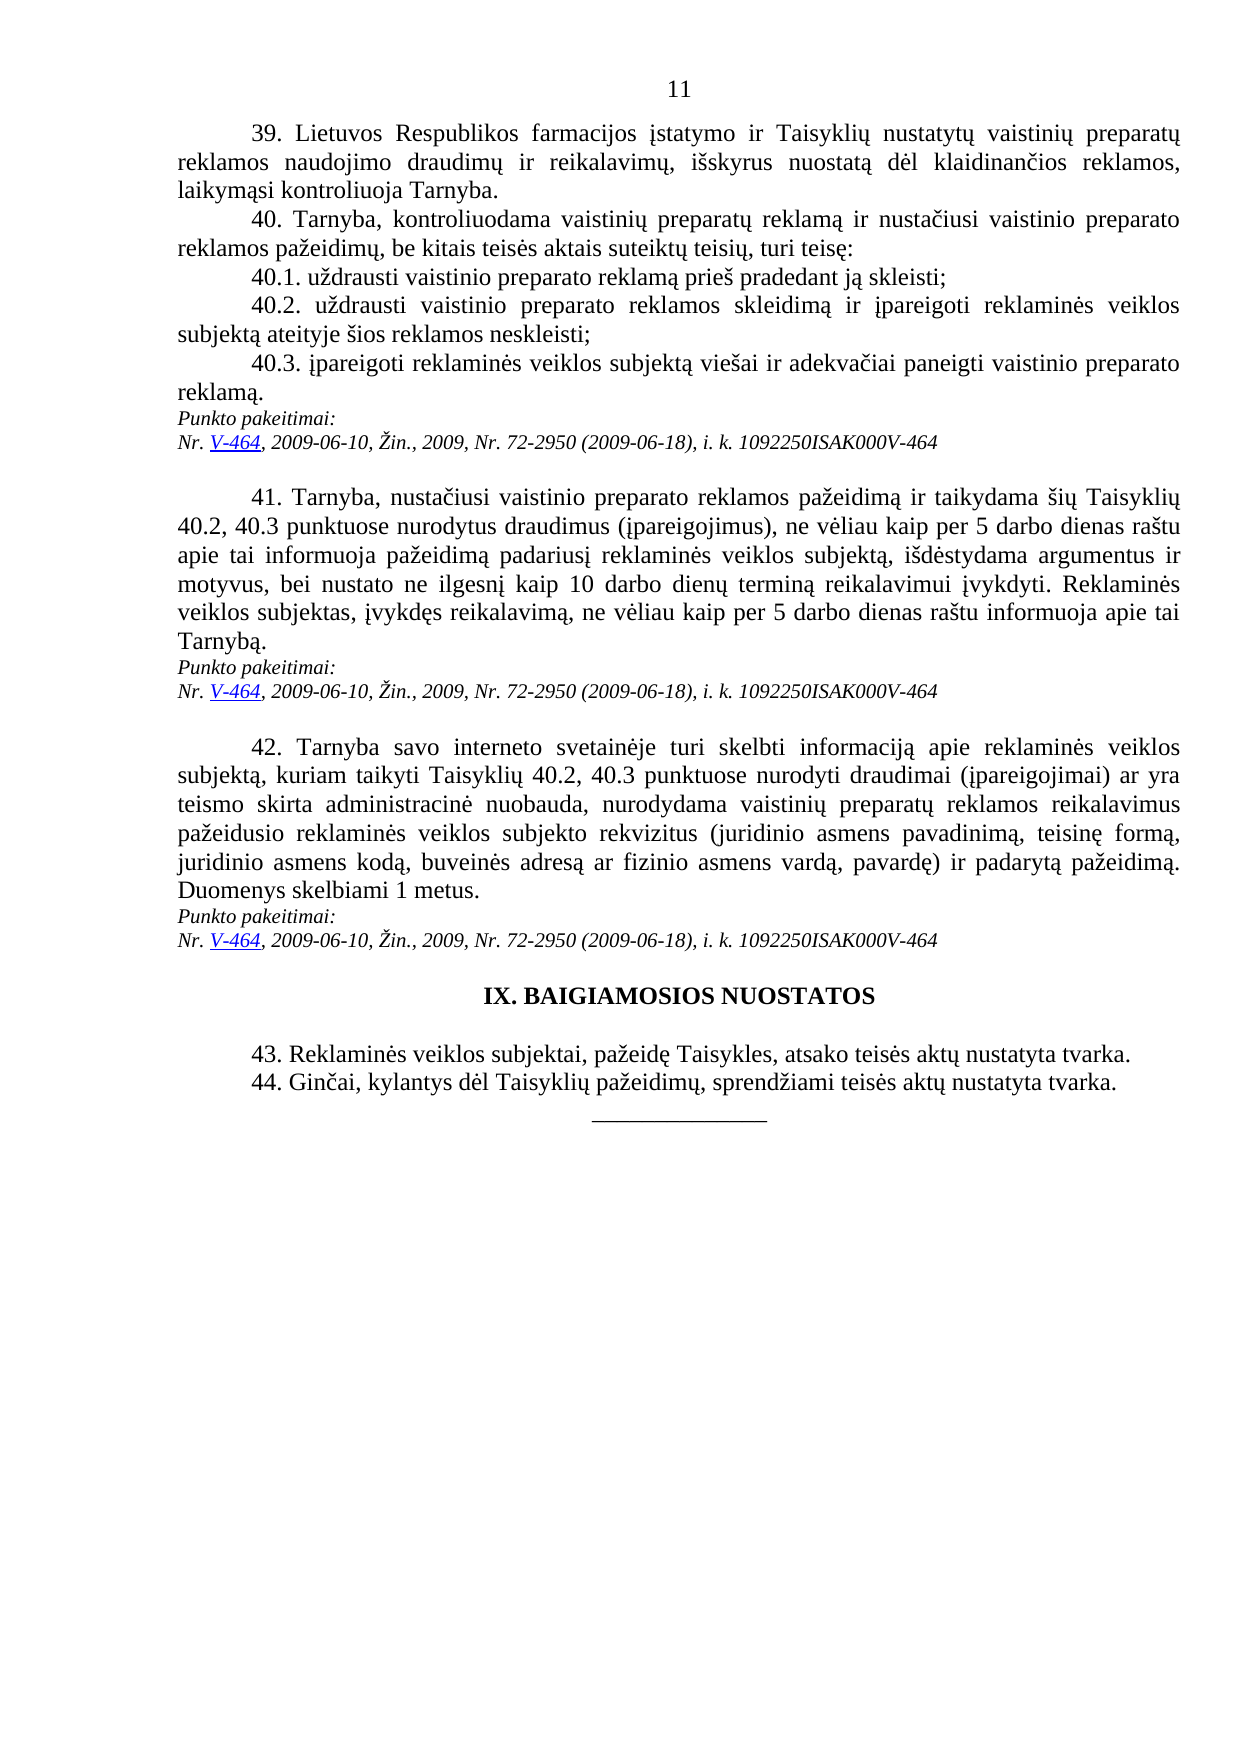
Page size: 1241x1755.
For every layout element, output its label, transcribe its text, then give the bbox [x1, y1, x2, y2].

text 41. Tarnyba, nustačiusi vaistinio preparato reklamos pažeidimą ir taikydama šių Taisyklių 40.2, 40.3 punktuose nurodytus draudimus (įpareigojimus), ne vėliau kaip per 5 darbo dienas raštu apie tai informuoja pažeidimą padariusį reklaminės veiklos subjektą, išdėstydama argumentus ir motyvus, bei nustato ne ilgesnį kaip 10 darbo dienų terminą reikalavimui įvykdyti. Reklaminės veiklos subjektas, įvykdęs reikalavimą, ne vėliau kaip per 5 darbo dienas raštu informuoja apie tai Tarnybą. [177, 482, 1181, 655]
text 42. Tarnyba savo interneto svetainėje turi skelbti informaciją apie reklaminės veiklos subjektą, kuriam taikyti Taisyklių 40.2, 40.3 punktuose nurodyti draudimai (įpareigojimai) ar yra teismo skirta administracinė nuobauda, nurodydama vaistinių preparatų reklamos reikalavimus pažeidusio reklaminės veiklos subjekto rekvizitus (juridinio asmens pavadinimą, teisinę formą, juridinio asmens kodą, buveinės adresą ar fizinio asmens vardą, pavardę) ir padarytą pažeidimą. Duomenys skelbiami 1 metus. [177, 732, 1181, 904]
text 43. Reklaminės veiklos subjektai, pažeidę Taisykles, atsako teisės aktų nustatyta tvarka. [177, 1039, 1181, 1067]
text Punkto pakeitimai: [177, 406, 1181, 430]
text Punkto pakeitimai: [177, 904, 1181, 928]
text 40.3. įpareigoti reklaminės veiklos subjektą viešai ir adekvačiai paneigti vaistinio preparato reklamą. [177, 348, 1181, 406]
text Nr. V-464, 2009-06-10, Žin., 2009, Nr. 72-2950 (2009-06-18), i. k. 1092250ISAK000V-464 [177, 430, 1181, 454]
text 40.2. uždrausti vaistinio preparato reklamos skleidimą ir įpareigoti reklaminės veiklos subjektą ateityje šios reklamos neskleisti; [177, 291, 1181, 348]
text 40.1. uždrausti vaistinio preparato reklamą prieš pradedant ją skleisti; [177, 262, 1181, 291]
text 39. Lietuvos Respublikos farmacijos įstatymo ir Taisyklių nustatytų vaistinių preparatų reklamos naudojimo draudimų ir reikalavimų, išskyrus nuostatą dėl klaidinančios reklamos, laikymąsi kontroliuoja Tarnyba. [177, 118, 1181, 204]
text Nr. V-464, 2009-06-10, Žin., 2009, Nr. 72-2950 (2009-06-18), i. k. 1092250ISAK000V-464 [177, 679, 1181, 703]
text IX. BAIGIAMOSIOS NUOSTATOS [177, 981, 1181, 1010]
text ______________ [177, 1096, 1181, 1125]
text Punkto pakeitimai: [177, 655, 1181, 679]
text 44. Ginčai, kylantys dėl Taisyklių pažeidimų, sprendžiami teisės aktų nustatyta tvarka. [177, 1067, 1181, 1096]
text Nr. V-464, 2009-06-10, Žin., 2009, Nr. 72-2950 (2009-06-18), i. k. 1092250ISAK000V-464 [177, 928, 1181, 952]
text 40. Tarnyba, kontroliuodama vaistinių preparatų reklamą ir nustačiusi vaistinio preparato reklamos pažeidimų, be kitais teisės aktais suteiktų teisių, turi teisę: [177, 204, 1181, 262]
